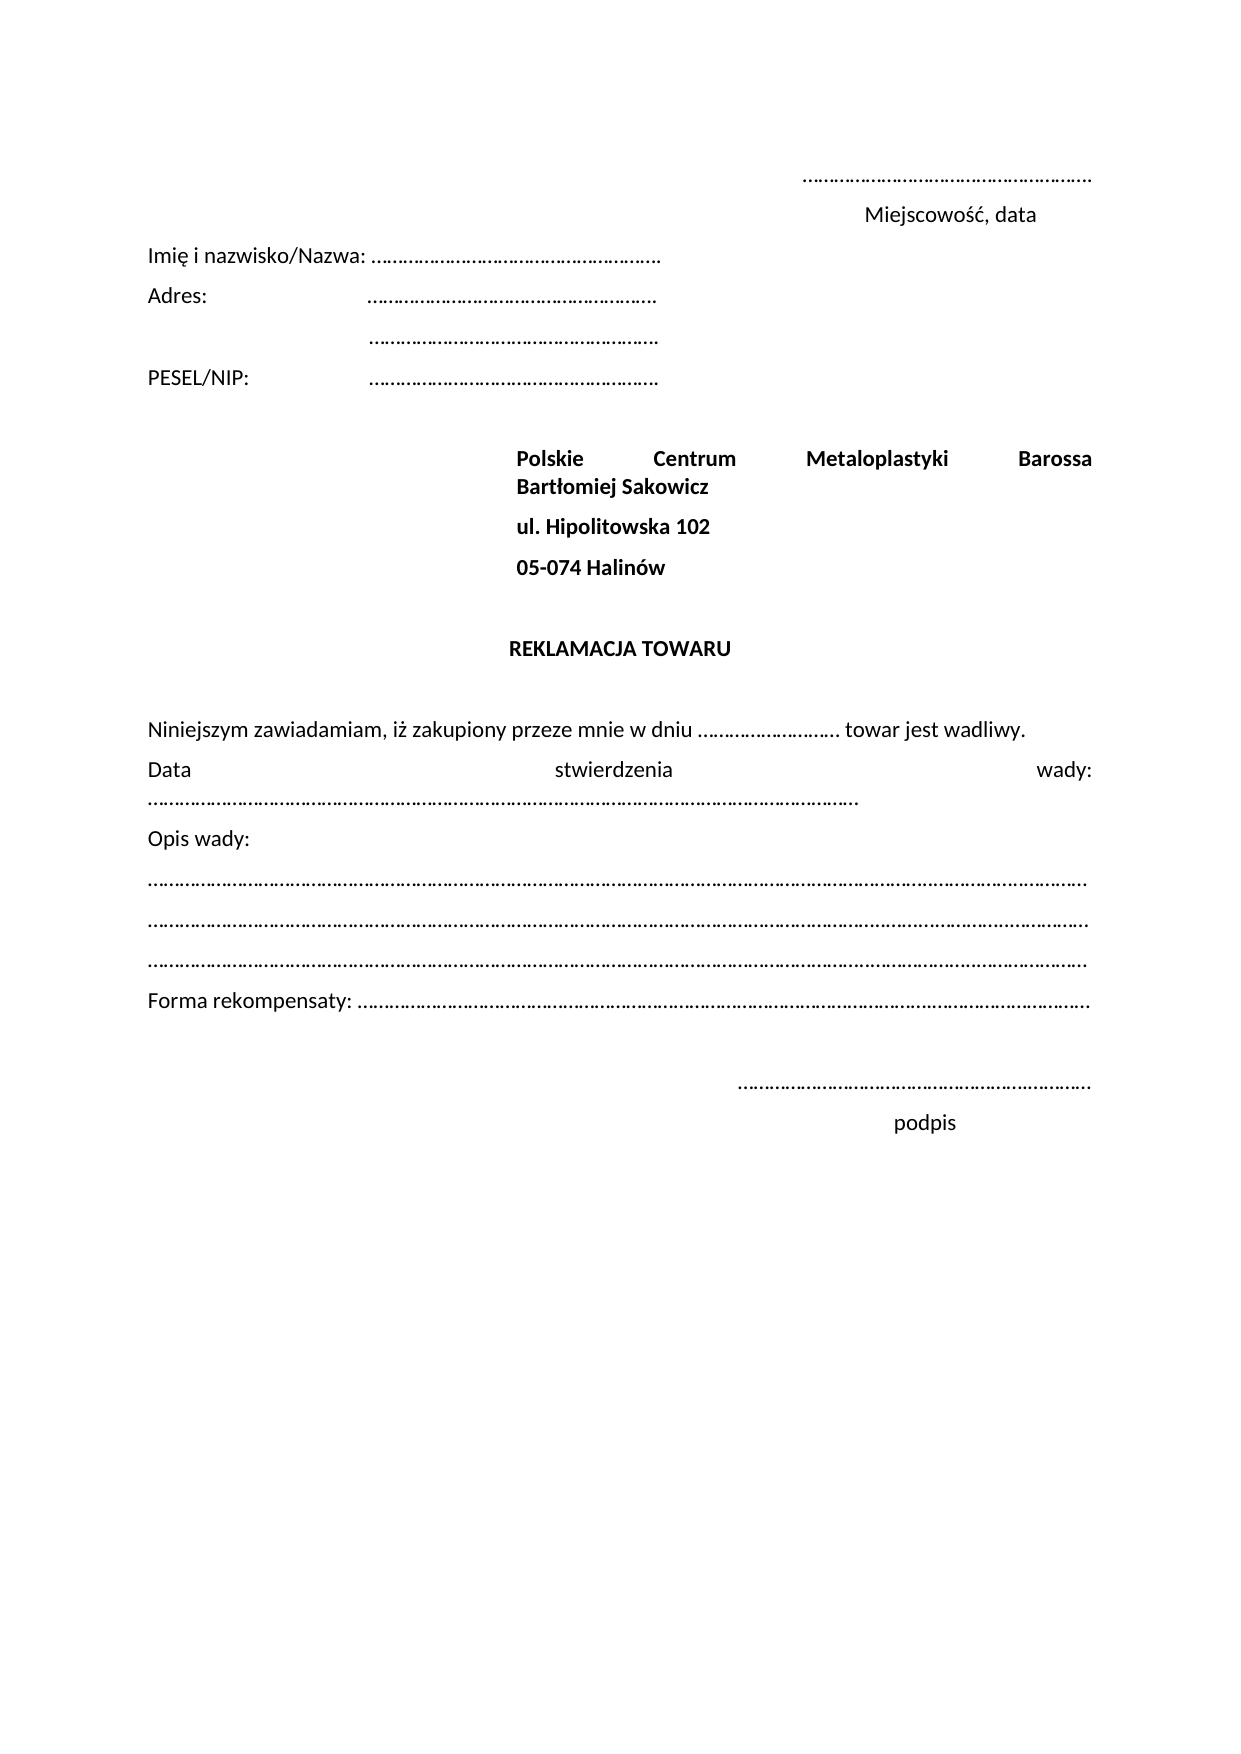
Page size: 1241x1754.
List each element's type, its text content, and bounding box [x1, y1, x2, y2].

text Polskie Centrum Metaloplastyki Barossa Bartłomiej Sakowicz [516, 444, 1093, 500]
text …………………………………………………………………………………………………………………………..……...…………..…………… [148, 905, 1093, 933]
text ul. Hipolitowska 102 [516, 512, 1093, 540]
text podpis [811, 1108, 1093, 1136]
text REKLAMACJA TOWARU [148, 634, 1093, 662]
text Miejscowość, data [590, 201, 1093, 229]
text 05-074 Halinów [516, 553, 1093, 581]
text Data stwierdzenia wady: ……………………………………………………………………………………………………………………… [148, 755, 1093, 811]
text Adres: ………………………………………………. [148, 282, 1093, 310]
text ………………………………………………. [148, 160, 1093, 188]
text ………………………………………………………………………………………………………………………..………………..………………… [148, 946, 1093, 973]
text …………………………………………………………………………………………………………………………………..……………..………… [148, 864, 1093, 892]
text ………………………………………………. [148, 322, 1093, 350]
text ……………………………………………….………… [738, 1067, 1093, 1095]
text Imię i nazwisko/Nazwa: ………………………………………………. [148, 241, 1093, 269]
text Forma rekompensaty: ……………………………………………………………………………………………….………………………… [148, 986, 1093, 1014]
text Opis wady: [148, 824, 1093, 852]
text PESEL/NIP: ………………………………………………. [148, 363, 1093, 391]
text Niniejszym zawiadamiam, iż zakupiony przeze mnie w dniu ……………………… towar jest wadliwy. [148, 715, 1093, 743]
